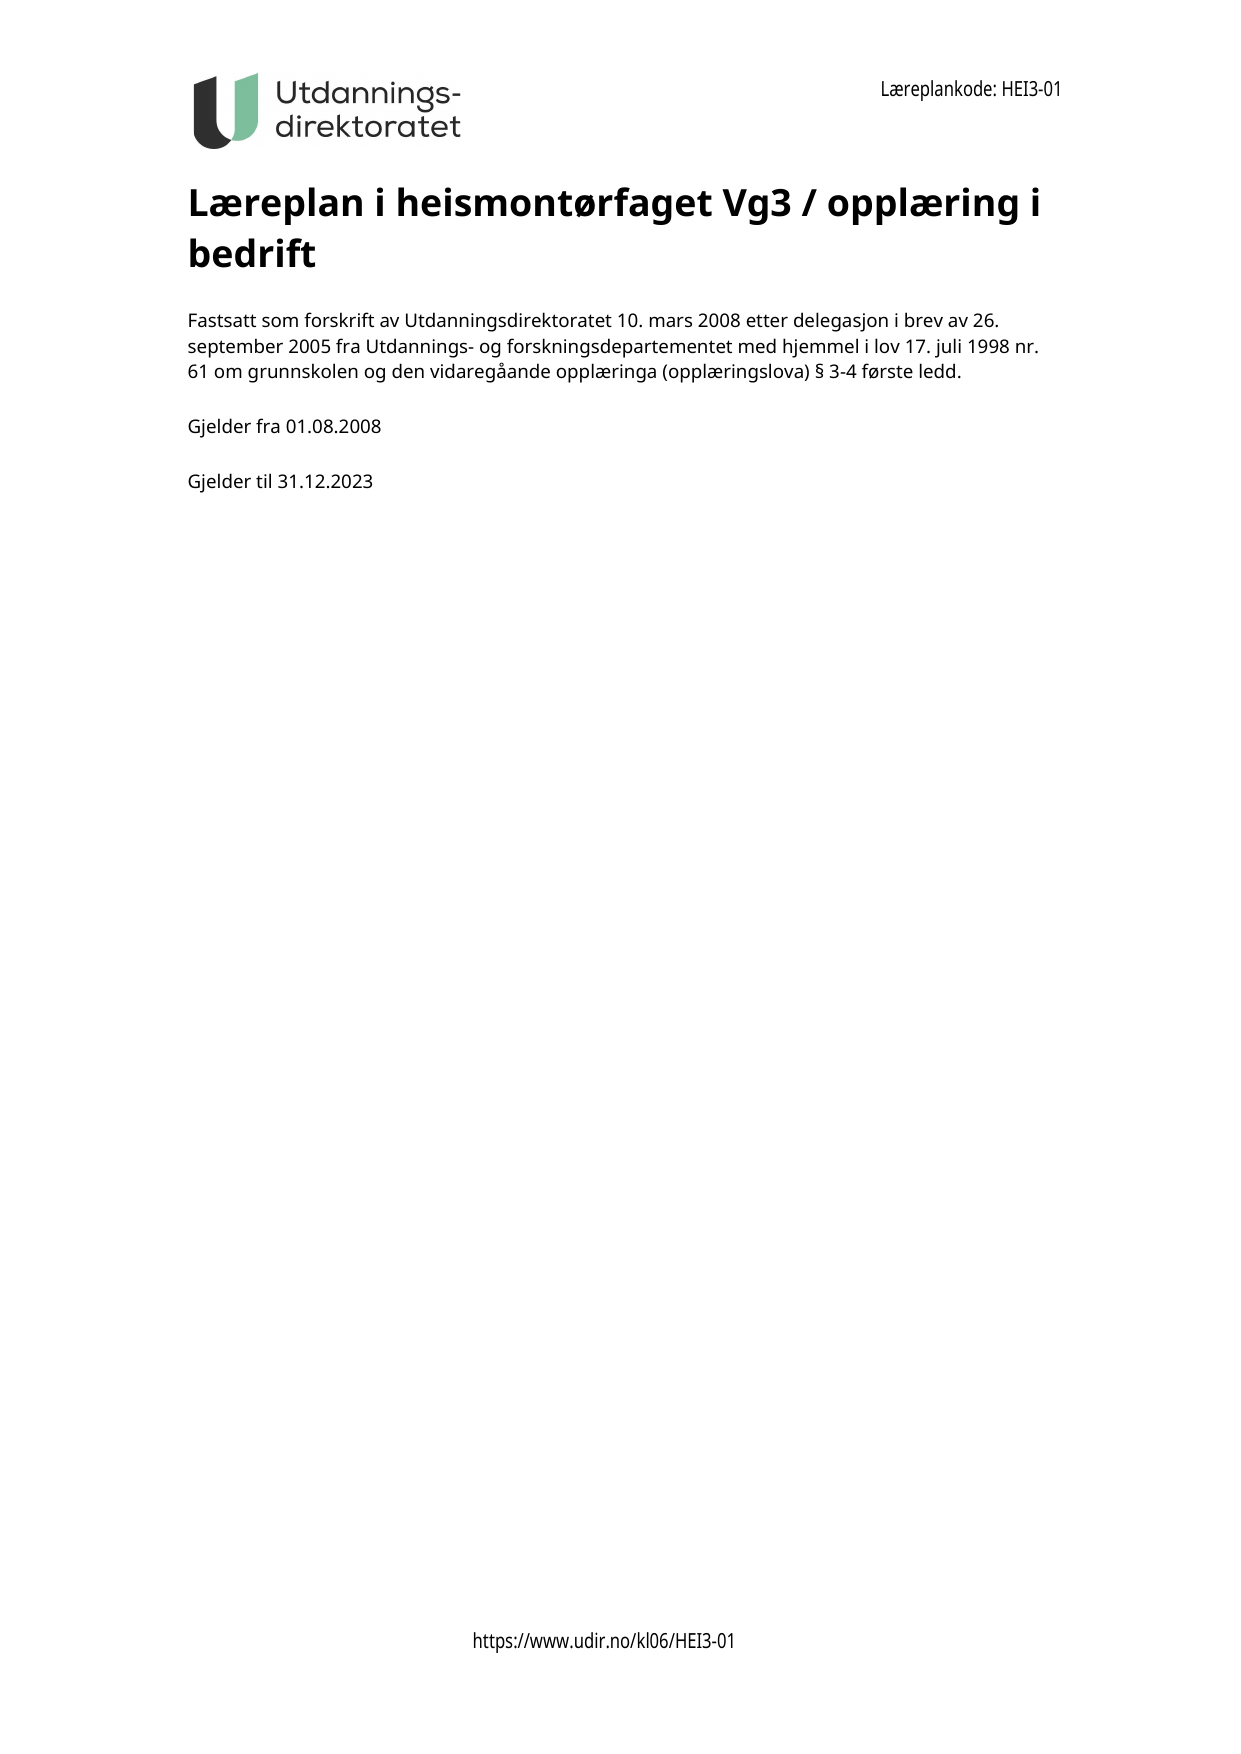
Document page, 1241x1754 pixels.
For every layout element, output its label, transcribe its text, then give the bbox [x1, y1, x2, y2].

text Fastsatt som forskrift av Utdanningsdirektoratet 10. mars 2008 etter delegasjon i brev av 26. september 2005 fra Utdannings- og forskningsdepartementet med hjemmel i lov 17. juli 1998 nr. 61 om grunnskolen og den vidaregåande opplæringa (opplæringslova) § 3-4 første ledd. [962, 308, 1053, 384]
text Gjelder fra 01.08.2008 [386, 413, 1053, 439]
text Gjelder til 31.12.2023 [378, 468, 1053, 493]
subtitle Læreplan i heismontørfaget Vg3 / opplæring i bedrift [187, 176, 1053, 278]
picture [193, 73, 461, 149]
